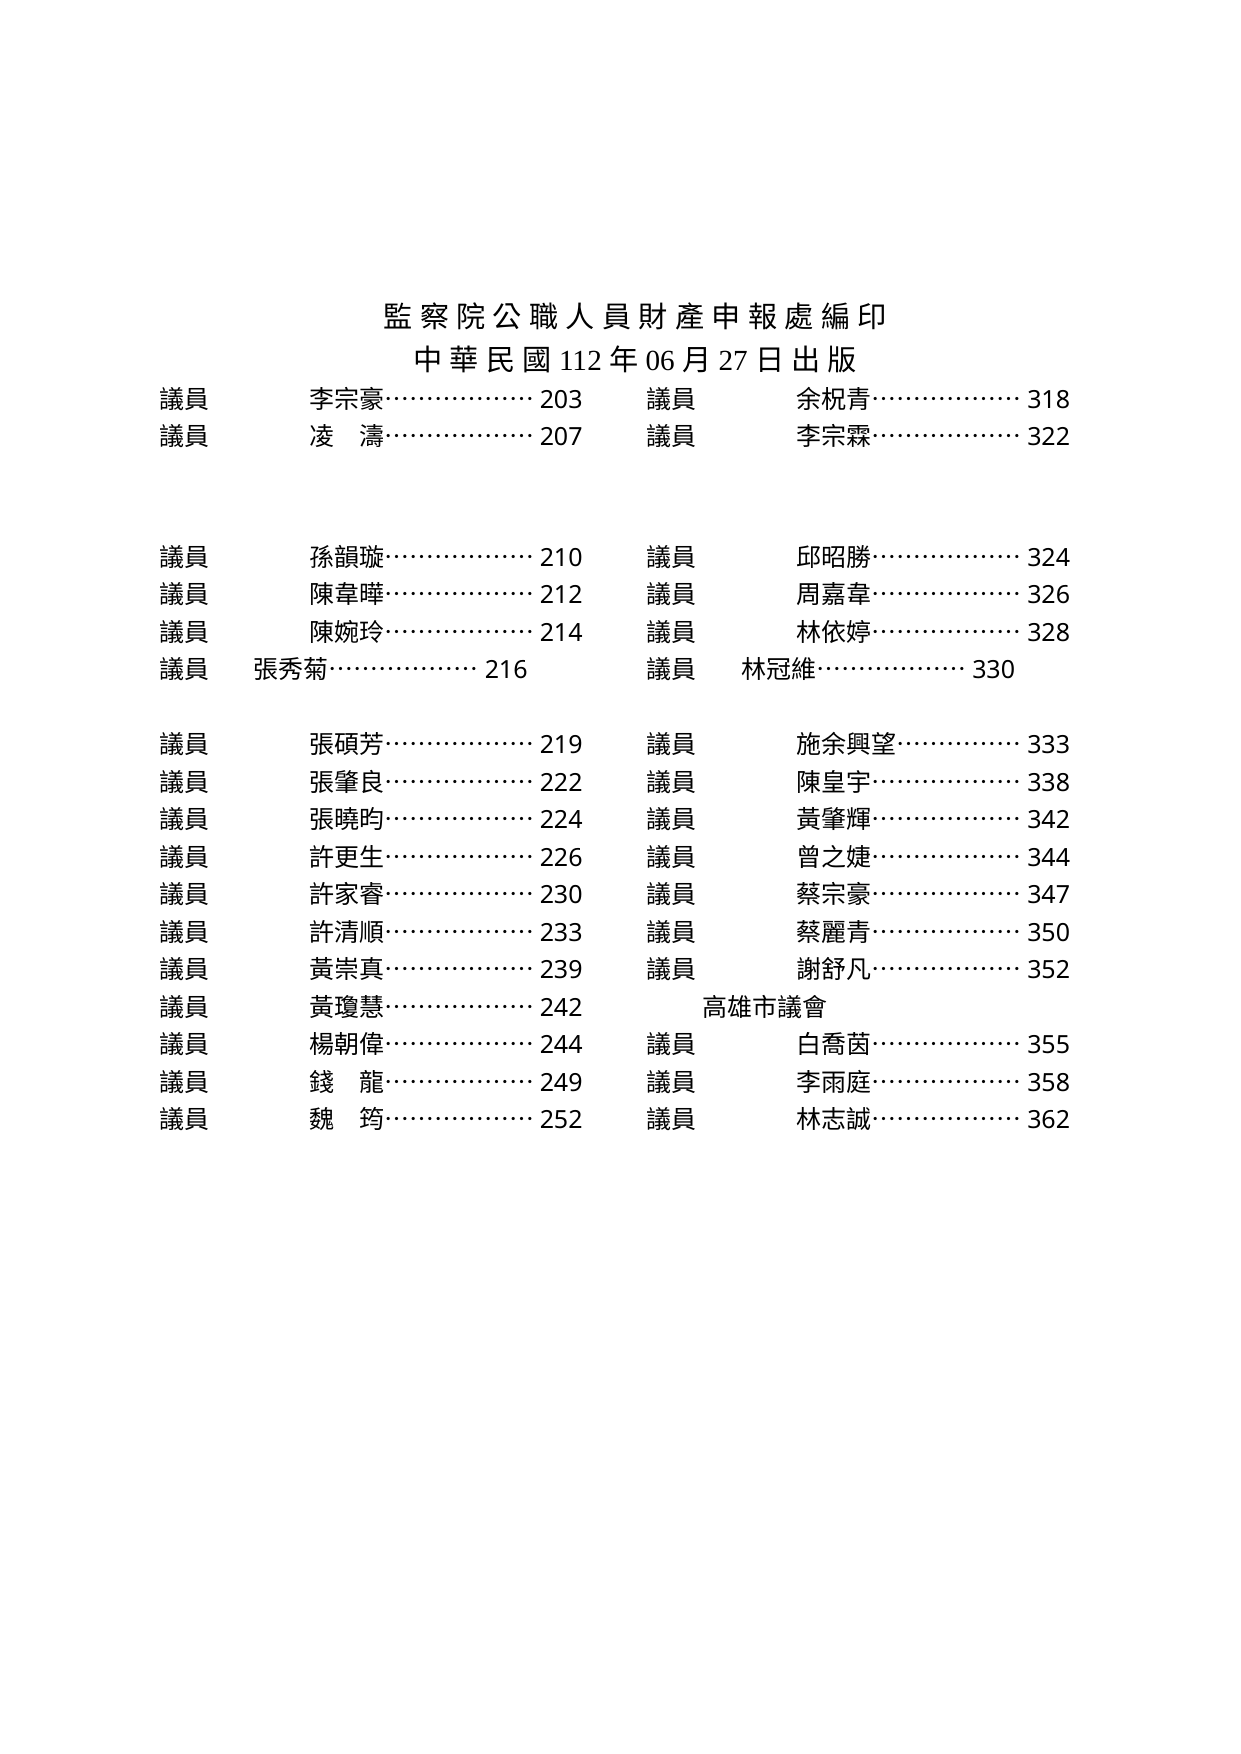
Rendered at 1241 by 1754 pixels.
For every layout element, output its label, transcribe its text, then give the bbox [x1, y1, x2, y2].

table_cell 議員 周嘉韋……………… 326 [635, 574, 1123, 612]
table_cell 議員 錢 龍……………… 249 [148, 1062, 635, 1099]
table_cell 議員 凌 濤……………… 207 [148, 416, 635, 454]
table_cell 議員 張肇良……………… 222 [148, 762, 635, 799]
table_cell 議員 魏 筠……………… 252 [148, 1099, 635, 1137]
table_cell 議員 張碩芳……………… 219 [148, 724, 635, 762]
table_cell [635, 454, 1123, 481]
table_header 議員 李宗豪……………… 203 [148, 379, 635, 416]
table_cell 議員 許家睿……………… 230 [148, 874, 635, 912]
table_cell 議員 孫韻璇……………… 210 [148, 537, 635, 574]
table_cell [148, 481, 635, 509]
table_cell [148, 146, 633, 173]
table_cell 議員 謝舒凡……………… 352 [635, 949, 1123, 987]
table_cell [635, 509, 1123, 537]
table_cell [148, 1194, 635, 1217]
table_cell [148, 1286, 635, 1309]
table_cell [634, 174, 1119, 201]
table_cell 議員 林依婷……………… 328 議員 林冠維……………… 330 [635, 612, 1123, 724]
table_cell [148, 1518, 635, 1541]
table_cell [148, 1471, 635, 1494]
table_cell [148, 201, 633, 229]
table_cell [635, 1333, 1123, 1356]
table_cell [634, 146, 1119, 173]
table_header 議員 余柷青……………… 318 [635, 379, 1123, 416]
table_cell [148, 1541, 635, 1564]
table_cell [635, 1194, 1123, 1217]
table_cell [148, 1171, 635, 1194]
table_cell [148, 1240, 635, 1263]
table_cell [635, 1171, 1123, 1194]
table_cell [635, 1356, 1123, 1379]
table_cell [148, 1263, 635, 1286]
table_cell 議員 黃崇真……………… 239 [148, 949, 635, 987]
table_cell 議員 陳皇宇……………… 338 [635, 762, 1123, 799]
table_cell [635, 1137, 1123, 1171]
table_cell [148, 1425, 635, 1448]
table_cell [148, 1379, 635, 1402]
table_cell [148, 1564, 635, 1587]
table_cell 議員 陳婉玲……………… 214 議員 張秀菊……………… 216 [148, 612, 635, 724]
table_cell [635, 1564, 1123, 1587]
table_cell [635, 1379, 1123, 1402]
table_cell [635, 1448, 1123, 1471]
table_cell 議員 黃肇輝……………… 342 [635, 799, 1123, 837]
table_cell [635, 1402, 1123, 1425]
table_cell [148, 1217, 635, 1240]
table_cell [635, 1286, 1123, 1309]
table_cell [635, 1263, 1123, 1286]
table_cell [635, 1541, 1123, 1564]
table_cell [148, 1402, 635, 1425]
table_cell [634, 229, 1119, 257]
table_cell 議員 張曉昀……………… 224 [148, 799, 635, 837]
table_cell [148, 174, 633, 201]
table_cell 議員 蔡麗青……………… 350 [635, 912, 1123, 949]
table_cell [148, 229, 633, 257]
table_cell [635, 1310, 1123, 1333]
text 中 華 民 國 112 年 06 月 27 日 出 版 [148, 336, 1122, 379]
table_cell 議員 許更生……………… 226 [148, 837, 635, 874]
table_cell [635, 1240, 1123, 1263]
table_cell [634, 201, 1119, 229]
table_cell 議員 楊朝偉……………… 244 [148, 1024, 635, 1062]
table_cell 議員 施余興望…………… 333 [635, 724, 1123, 762]
text 監 察 院 公 職 人 員 財 產 申 報 處 編 印 [148, 294, 1122, 336]
table_cell 議員 黃瓊慧……………… 242 [148, 987, 635, 1024]
table_cell 議員 許清順……………… 233 [148, 912, 635, 949]
table_cell [148, 1448, 635, 1471]
table_cell [148, 454, 635, 481]
table_cell [635, 1471, 1123, 1494]
table_cell 議員 李雨庭……………… 358 [635, 1062, 1123, 1099]
table_cell 議員 李宗霖……………… 322 [635, 416, 1123, 454]
table_cell [148, 1356, 635, 1379]
table_cell [635, 1217, 1123, 1240]
table_cell 議員 邱昭勝……………… 324 [635, 537, 1123, 574]
table_cell 議員 陳韋曄……………… 212 [148, 574, 635, 612]
table_cell [148, 1495, 635, 1518]
table_cell 議員 林志誠……………… 362 [635, 1099, 1123, 1137]
table_cell [635, 1518, 1123, 1541]
table_cell [635, 481, 1123, 509]
table_cell 高雄市議會 [635, 987, 1123, 1024]
table_cell 議員 蔡宗豪……………… 347 [635, 874, 1123, 912]
table_cell [148, 1310, 635, 1333]
table_cell [148, 1333, 635, 1356]
table_cell 議員 白喬茵……………… 355 [635, 1024, 1123, 1062]
table_cell [635, 1495, 1123, 1518]
table_cell [148, 1137, 635, 1171]
table_cell [635, 1425, 1123, 1448]
table_cell [148, 509, 635, 537]
table_cell 議員 曾之婕……………… 344 [635, 837, 1123, 874]
